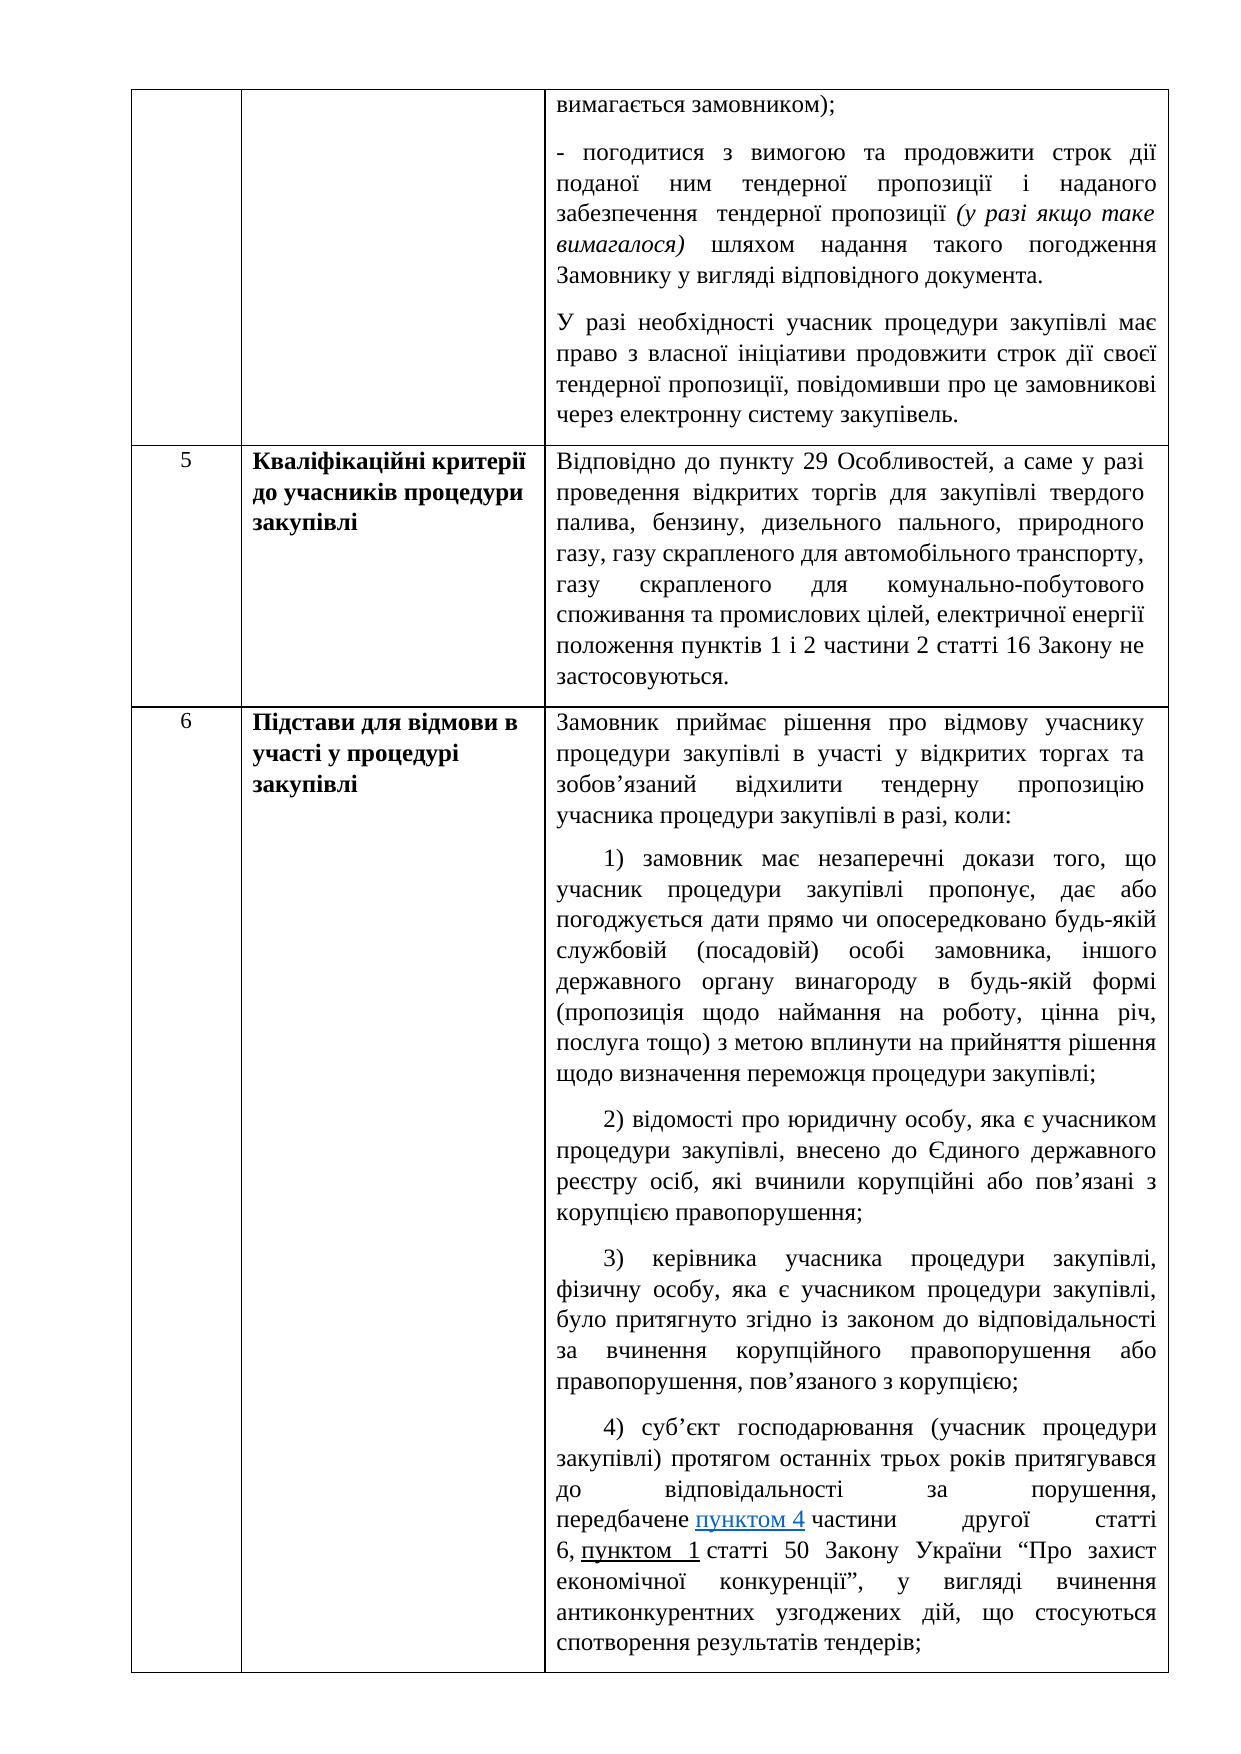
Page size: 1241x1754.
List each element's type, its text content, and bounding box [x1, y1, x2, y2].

table_cell [242, 90, 544, 445]
table_cell Підстави для відмови в участі у процедурі закупівлі [242, 708, 544, 1672]
table_cell [132, 90, 241, 445]
table_cell вимагається замовником); - погодитися з вимогою та продовжити строк дії поданої ним тендерної пропозиції і наданого забезпечення тендерної пропозиції (у разі якщо таке вимагалося) шляхом надання такого погодження Замовнику у вигляді відповідного документа. У разі необхідності учасник процедури закупівлі має право з власної ініціативи продовжити строк дії своєї тендерної пропозиції, повідомивши про це замовникові через електронну систему закупівель. [546, 90, 1168, 445]
table_cell Замовник приймає рішення про відмову учаснику процедури закупівлі в участі у відкритих торгах та зобов’язаний відхилити тендерну пропозицію учасника процедури закупівлі в разі, коли: 1) замовник має незаперечні докази того, що учасник процедури закупівлі пропонує, дає або погоджується дати прямо чи опосередковано будь-якій службовій (посадовій) особі замовника, іншого державного органу винагороду в будь-якій формі (пропозиція щодо наймання на роботу, цінна річ, послуга тощо) з метою вплинути на прийняття рішення щодо визначення переможця процедури закупівлі; 2) відомості про юридичну особу, яка є учасником процедури закупівлі, внесено до Єдиного державного реєстру осіб, які вчинили корупційні або пов’язані з корупцією правопорушення; 3) керівника учасника процедури закупівлі, фізичну особу, яка є учасником процедури закупівлі, було притягнуто згідно із законом до відповідальності за вчинення корупційного правопорушення або правопорушення, пов’язаного з корупцією; 4) суб’єкт господарювання (учасник процедури закупівлі) протягом останніх трьох років притягувався до відповідальності за порушення, передбачене пунктом 4 частини другої статті 6, пунктом 1 статті 50 Закону України “Про захист економічної конкуренції”, у вигляді вчинення антиконкурентних узгоджених дій, що стосуються спотворення результатів тендерів; [546, 708, 1168, 1672]
table_cell Відповідно до пункту 29 Особливостей, а саме у разі проведення відкритих торгів для закупівлі твердого палива, бензину, дизельного пального, природного газу, газу скрапленого для автомобільного транспорту, газу скрапленого для комунально-побутового споживання та промислових цілей, електричної енергії положення пунктів 1 і 2 частини 2 статті 16 Закону не застосовуються. [546, 446, 1168, 706]
table_cell Кваліфікаційні критерії до учасників процедури закупівлі [242, 446, 544, 706]
table_cell 5 [132, 446, 241, 706]
table_cell 6 [132, 708, 241, 1672]
